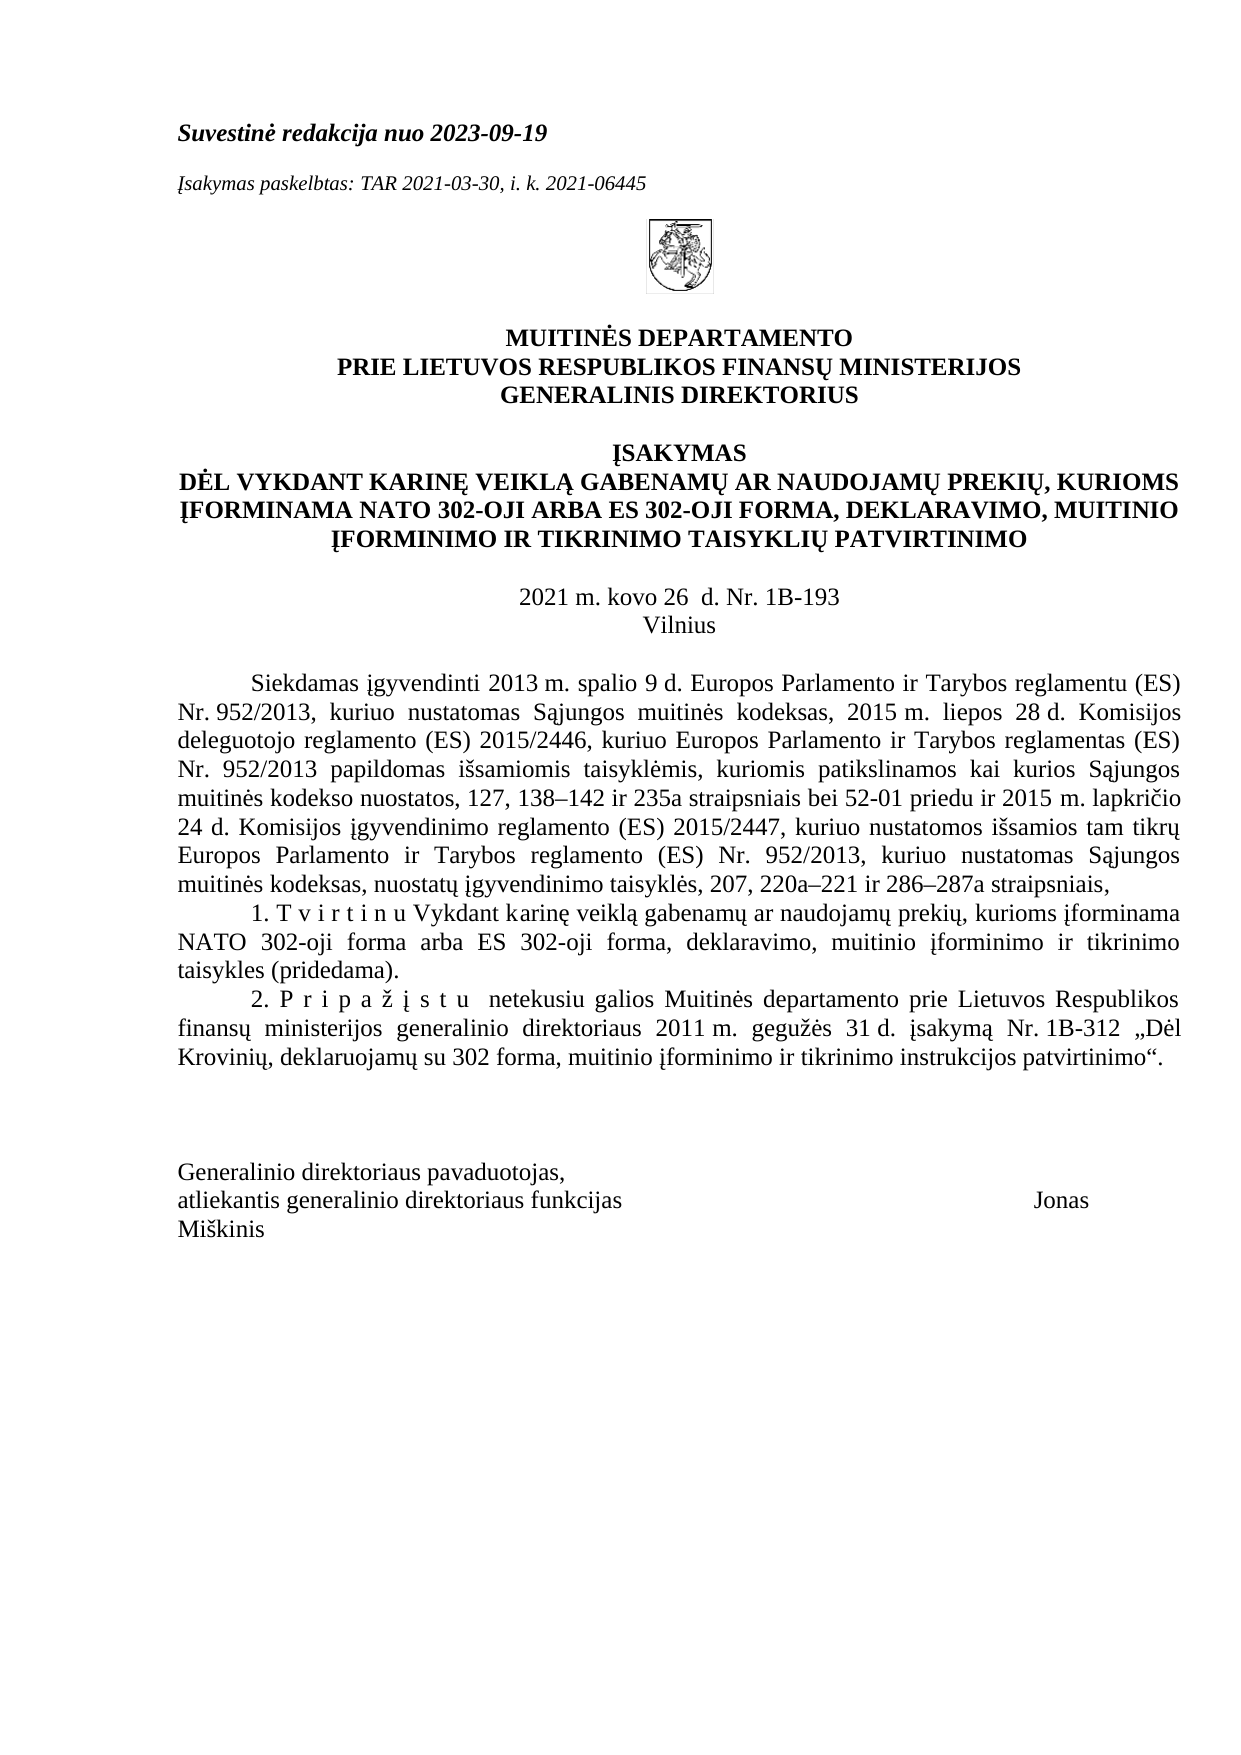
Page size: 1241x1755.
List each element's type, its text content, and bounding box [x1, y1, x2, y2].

text 2021 m. kovo 26 d. Nr. 1B-193 [177, 582, 1181, 611]
text GENERALINIS DIREKTORIUS [177, 381, 1181, 409]
text Įsakymas paskelbtas: TAR 2021-03-30, i. k. 2021-06445 [177, 171, 1181, 195]
text Siekdamas įgyvendinti 2013 m. spalio 9 d. Europos Parlamento ir Tarybos reglamentu (ES) Nr. 952/2013, kuriuo nustatomas Sąjungos muitinės kodeksas, 2015 m. liepos 28 d. Komisijos deleguotojo reglamento (ES) 2015/2446, kuriuo Europos Parlamento ir Tarybos reglamentas (ES) Nr. 952/2013 papildomas išsamiomis taisyklėmis, kuriomis patikslinamos kai kurios Sąjungos muitinės kodekso nuostatos, 127, 138–142 ir 235a straipsniais bei 52-01 priedu ir 2015 m. lapkričio 24 d. Komisijos įgyvendinimo reglamento (ES) 2015/2447, kuriuo nustatomos išsamios tam tikrų Europos Parlamento ir Tarybos reglamento (ES) Nr. 952/2013, kuriuo nustatomas Sąjungos muitinės kodeksas, nuostatų įgyvendinimo taisyklės, 207, 220a–221 ir 286–287a straipsniais, [177, 668, 1181, 898]
text Generalinio direktoriaus pavaduotojas, [177, 1157, 1181, 1186]
text 1. T v i r t i n u Vykdant karinę veiklą gabenamų ar naudojamų prekių, kurioms įforminama NATO 302-oji forma arba ES 302-oji forma, deklaravimo, muitinio įforminimo ir tikrinimo taisykles (pridedama). [177, 898, 1181, 984]
text Suvestinė redakcija nuo 2023-09-19 [177, 118, 1181, 147]
text DĖL VYKDANT KARINĘ VEIKLĄ GABENAMŲ AR NAUDOJAMŲ PREKIŲ, KURIOMS ĮFORMINAMA NATO 302-OJI ARBA eS 302-OJI formA, DEKLARAVIMO, muitinio įforminimo ir tikrinimo TAISYKLIŲ PATVIRTINIMO [177, 467, 1181, 553]
text atliekantis generalinio direktoriaus funkcijas Jonas Miškinis [177, 1186, 1181, 1243]
text 2. P r i p a ž į s t u netekusiu galios Muitinės departamento prie Lietuvos Respublikos finansų ministerijos generalinio direktoriaus 2011 m. gegužės 31 d. įsakymą Nr. 1B-312 „Dėl Krovinių, deklaruojamų su 302 forma, muitinio įforminimo ir tikrinimo instrukcijos patvirtinimo“. [177, 984, 1181, 1071]
text MUITINĖS DEPARTAMENTO [177, 323, 1181, 352]
text PRIE LIETUVOS RESPUBLIKOS FINANSŲ MINISTERIJOS [177, 352, 1181, 381]
subtitle Vilnius [177, 611, 1181, 639]
text ĮSAKYMAS [177, 438, 1181, 467]
